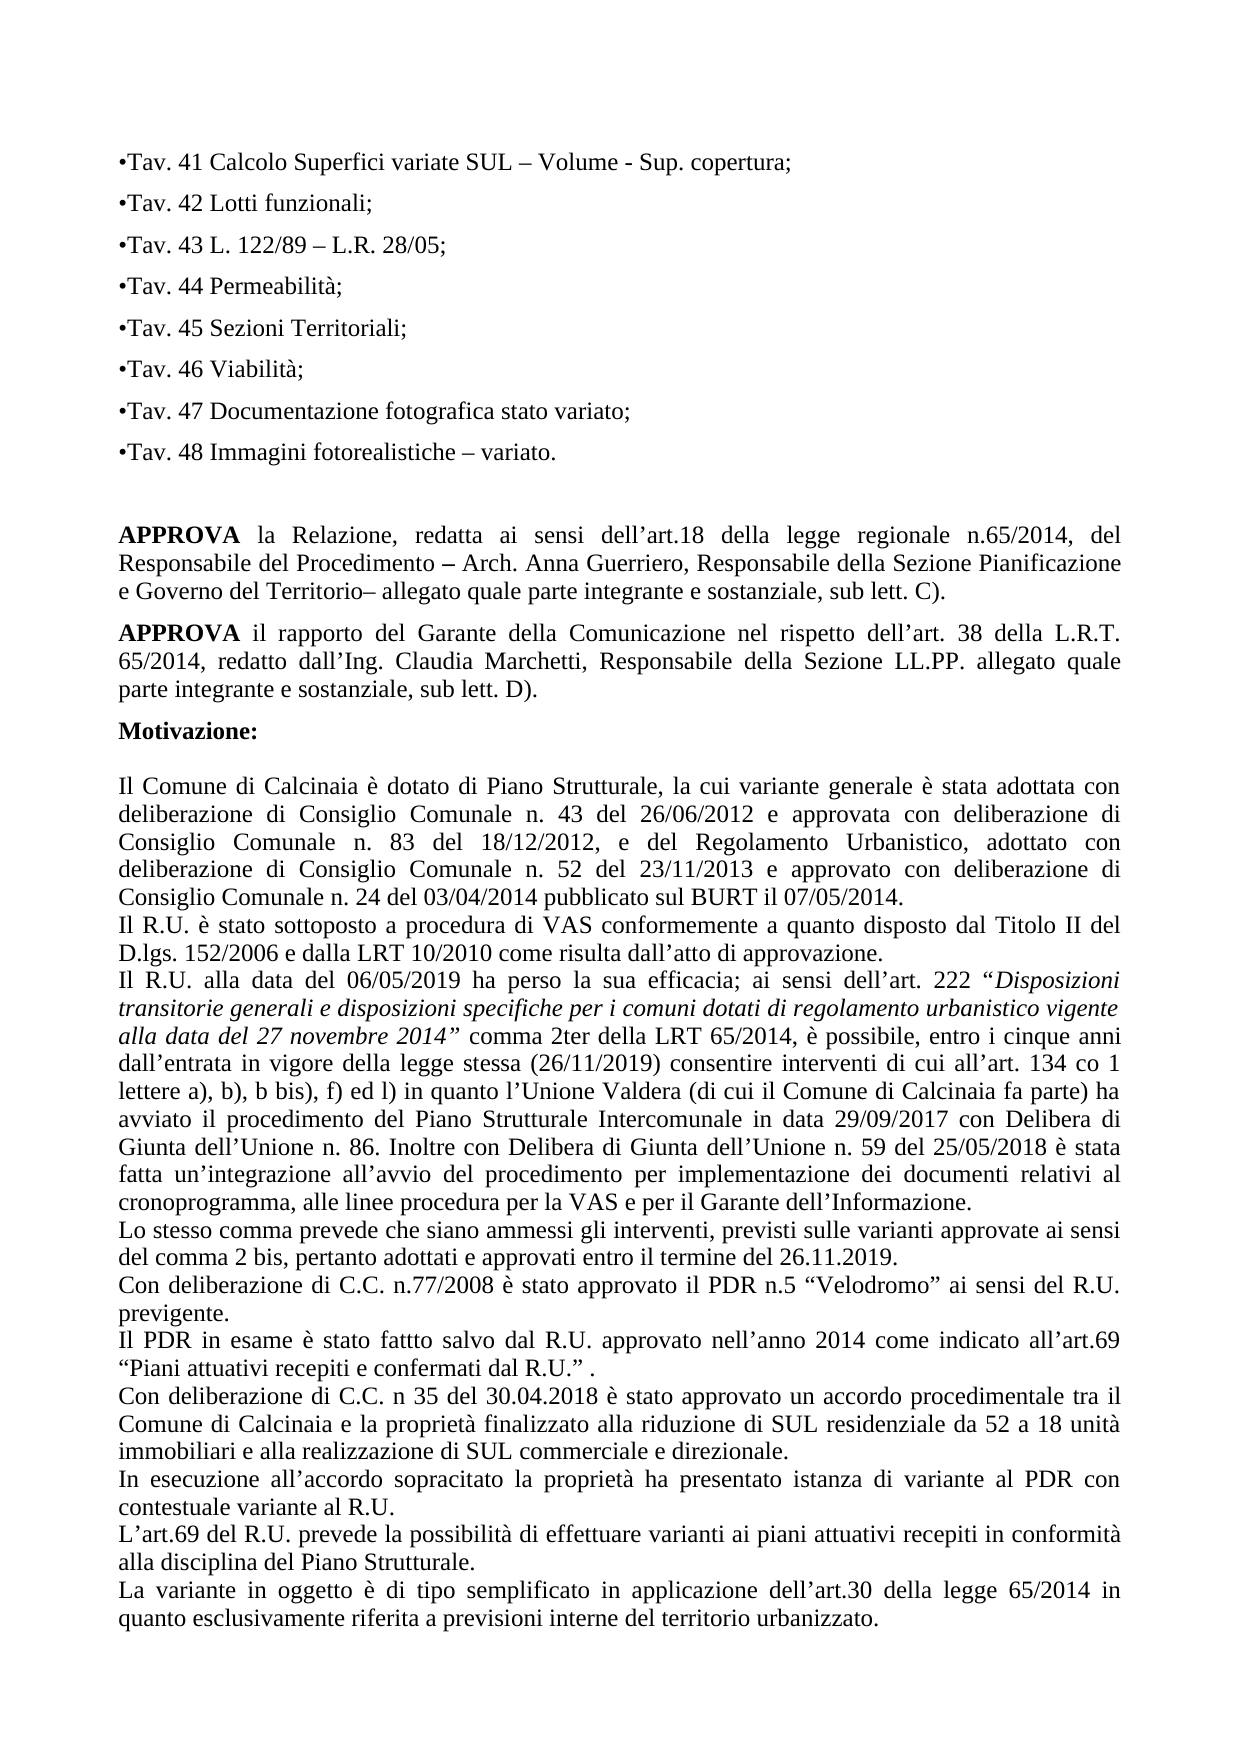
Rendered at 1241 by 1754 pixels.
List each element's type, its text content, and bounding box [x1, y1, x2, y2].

text APPROVA il rapporto del Garante della Comunicazione nel rispetto dell’art. 38 della L.R.T. 65/2014, redatto dall’Ing. Claudia Marchetti, Responsabile della Sezione LL.PP. allegato quale parte integrante e sostanziale, sub lett. D). [118, 619, 1122, 702]
text •Tav. 41 Calcolo Superfici variate SUL – Volume - Sup. copertura; [118, 148, 1122, 175]
text •Tav. 43 L. 122/89 – L.R. 28/05; [118, 231, 1122, 258]
text Con deliberazione di C.C. n.77/2008 è stato approvato il PDR n.5 “Velodromo” ai sensi del R.U. previgente. [118, 1271, 1122, 1327]
text •Tav. 45 Sezioni Territoriali; [118, 314, 1122, 342]
text Motivazione: [118, 717, 1122, 745]
text •Tav. 44 Permeabilità; [118, 272, 1122, 300]
text La variante in oggetto è di tipo semplificato in applicazione dell’art.30 della legge 65/2014 in quanto esclusivamente riferita a previsioni interne del territorio urbanizzato. [118, 1576, 1122, 1631]
text Il PDR in esame è stato fattto salvo dal R.U. approvato nell’anno 2014 come indicato all’art.69 “Piani attuativi recepiti e confermati dal R.U.” . [118, 1327, 1122, 1382]
text Il R.U. alla data del 06/05/2019 ha perso la sua efficacia; ai sensi dell’art. 222 “Disposizioni transitorie generali e disposizioni specifiche per i comuni dotati di regolamento urbanistico vigente alla data del 27 novembre 2014” comma 2ter della LRT 65/2014, è possibile, entro i cinque anni dall’entrata in vigore della legge stessa (26/11/2019) consentire interventi di cui all’art. 134 co 1 lettere a), b), b bis), f) ed l) in quanto l’Unione Valdera (di cui il Comune di Calcinaia fa parte) ha avviato il procedimento del Piano Strutturale Intercomunale in data 29/09/2017 con Delibera di Giunta dell’Unione n. 86. Inoltre con Delibera di Giunta dell’Unione n. 59 del 25/05/2018 è stata fatta un’integrazione all’avvio del procedimento per implementazione dei documenti relativi al cronoprogramma, alle linee procedura per la VAS e per il Garante dell’Informazione. [118, 966, 1122, 1216]
text •Tav. 42 Lotti funzionali; [118, 189, 1122, 217]
text •Tav. 46 Viabilità; [118, 355, 1122, 383]
text Il R.U. è stato sottoposto a procedura di VAS conformemente a quanto disposto dal Titolo II del D.lgs. 152/2006 e dalla LRT 10/2010 come risulta dall’atto di approvazione. [118, 911, 1122, 966]
text L’art.69 del R.U. prevede la possibilità di effettuare varianti ai piani attuativi recepiti in conformità alla disciplina del Piano Strutturale. [118, 1521, 1122, 1576]
text Con deliberazione di C.C. n 35 del 30.04.2018 è stato approvato un accordo procedimentale tra il Comune di Calcinaia e la proprietà finalizzato alla riduzione di SUL residenziale da 52 a 18 unità immobiliari e alla realizzazione di SUL commerciale e direzionale. [118, 1382, 1122, 1465]
text In esecuzione all’accordo sopracitato la proprietà ha presentato istanza di variante al PDR con contestuale variante al R.U. [118, 1465, 1122, 1521]
text •Tav. 47 Documentazione fotografica stato variato; [118, 397, 1122, 425]
text Lo stesso comma prevede che siano ammessi gli interventi, previsti sulle varianti approvate ai sensi del comma 2 bis, pertanto adottati e approvati entro il termine del 26.11.2019. [118, 1216, 1122, 1271]
text APPROVA la Relazione, redatta ai sensi dell’art.18 della legge regionale n.65/2014, del Responsabile del Procedimento – Arch. Anna Guerriero, Responsabile della Sezione Pianificazione e Governo del Territorio– allegato quale parte integrante e sostanziale, sub lett. C). [118, 522, 1122, 605]
text •Tav. 48 Immagini fotorealistiche – variato. [118, 438, 1122, 466]
text Il Comune di Calcinaia è dotato di Piano Strutturale, la cui variante generale è stata adottata con deliberazione di Consiglio Comunale n. 43 del 26/06/2012 e approvata con deliberazione di Consiglio Comunale n. 83 del 18/12/2012, e del Regolamento Urbanistico, adottato con deliberazione di Consiglio Comunale n. 52 del 23/11/2013 e approvato con deliberazione di Consiglio Comunale n. 24 del 03/04/2014 pubblicato sul BURT il 07/05/2014. [118, 772, 1122, 911]
